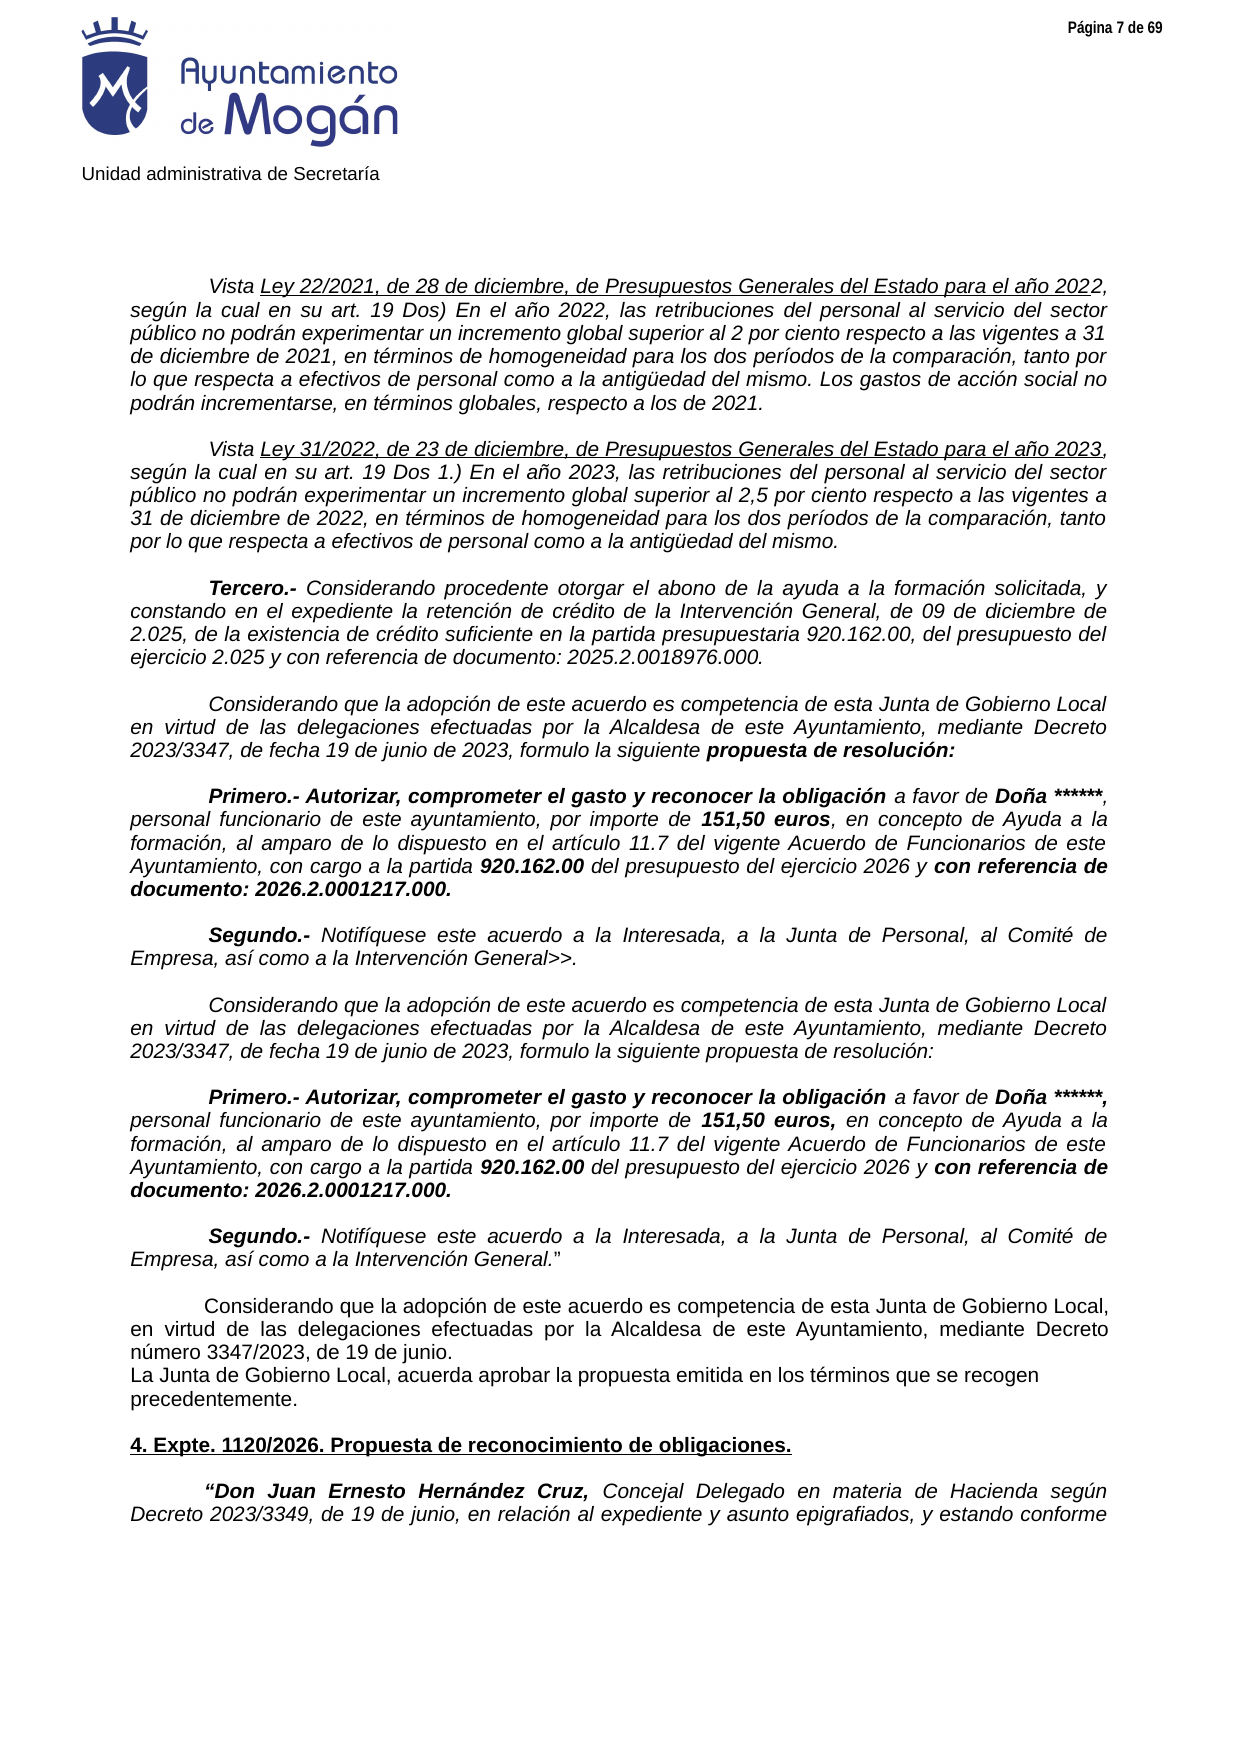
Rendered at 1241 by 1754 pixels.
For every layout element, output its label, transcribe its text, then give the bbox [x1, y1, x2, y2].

text Vista Ley 31/2022, de 23 de diciembre, de Presupuestos Generales del Estado para el año 2023, según la cual en su art. 19 Dos 1.) En el año 2023, las retribuciones del personal al servicio del sector público no podrán experimentar un incremento global superior al 2,5 por ciento respecto a las vigentes a 31 de diciembre de 2022, en términos de homogeneidad para los dos períodos de la comparación, tanto por lo que respecta a efectivos de personal como a la antigüedad del mismo. [130, 437, 1110, 553]
text Vista Ley 22/2021, de 28 de diciembre, de Presupuestos Generales del Estado para el año 2022, según la cual en su art. 19 Dos) En el año 2022, las retribuciones del personal al servicio del sector público no podrán experimentar un incremento global superior al 2 por ciento respecto a las vigentes a 31 de diciembre de 2021, en términos de homogeneidad para los dos períodos de la comparación, tanto por lo que respecta a efectivos de personal como a la antigüedad del mismo. Los gastos de acción social no podrán incrementarse, en términos globales, respecto a los de 2021. [130, 275, 1110, 414]
text Considerando que la adopción de este acuerdo es competencia de esta Junta de Gobierno Local en virtud de las delegaciones efectuadas por la Alcaldesa de este Ayuntamiento, mediante Decreto 2023/3347, de fecha 19 de junio de 2023, formulo la siguiente propuesta de resolución: [130, 993, 1110, 1063]
text Segundo.- Notifíquese este acuerdo a la Interesada, a la Junta de Personal, al Comité de Empresa, así como a la Intervención General.” [130, 1225, 1110, 1271]
text 4. Expte. 1120/2026. Propuesta de reconocimiento de obligaciones. [130, 1433, 1110, 1457]
text Considerando que la adopción de este acuerdo es competencia de esta Junta de Gobierno Local en virtud de las delegaciones efectuadas por la Alcaldesa de este Ayuntamiento, mediante Decreto 2023/3347, de fecha 19 de junio de 2023, formulo la siguiente propuesta de resolución: [130, 692, 1110, 762]
text Considerando que la adopción de este acuerdo es competencia de esta Junta de Gobierno Local, en virtud de las delegaciones efectuadas por la Alcaldesa de este Ayuntamiento, mediante Decreto número 3347/2023, de 19 de junio. [130, 1294, 1110, 1364]
text La Junta de Gobierno Local, acuerda aprobar la propuesta emitida en los términos que se recogen precedentemente. [130, 1364, 1110, 1410]
text Tercero.- Considerando procedente otorgar el abono de la ayuda a la formación solicitada, y constando en el expediente la retención de crédito de la Intervención General, de 09 de diciembre de 2.025, de la existencia de crédito suficiente en la partida presupuestaria 920.162.00, del presupuesto del ejercicio 2.025 y con referencia de documento: 2025.2.0018976.000. [130, 576, 1110, 669]
picture [81, 17, 398, 153]
text “Don Juan Ernesto Hernández Cruz, Concejal Delegado en materia de Hacienda según Decreto 2023/3349, de 19 de junio, en relación al expediente y asunto epigrafiados, y estando conforme [130, 1480, 1110, 1526]
text Primero.- Autorizar, comprometer el gasto y reconocer la obligación a favor de Doña ******, personal funcionario de este ayuntamiento, por importe de 151,50 euros, en concepto de Ayuda a la formación, al amparo de lo dispuesto en el artículo 11.7 del vigente Acuerdo de Funcionarios de este Ayuntamiento, con cargo a la partida 920.162.00 del presupuesto del ejercicio 2026 y con referencia de documento: 2026.2.0001217.000. [130, 1086, 1110, 1202]
text Segundo.- Notifíquese este acuerdo a la Interesada, a la Junta de Personal, al Comité de Empresa, así como a la Intervención General>>. [130, 924, 1110, 970]
text Primero.- Autorizar, comprometer el gasto y reconocer la obligación a favor de Doña ******, personal funcionario de este ayuntamiento, por importe de 151,50 euros, en concepto de Ayuda a la formación, al amparo de lo dispuesto en el artículo 11.7 del vigente Acuerdo de Funcionarios de este Ayuntamiento, con cargo a la partida 920.162.00 del presupuesto del ejercicio 2026 y con referencia de documento: 2026.2.0001217.000. [130, 785, 1110, 901]
